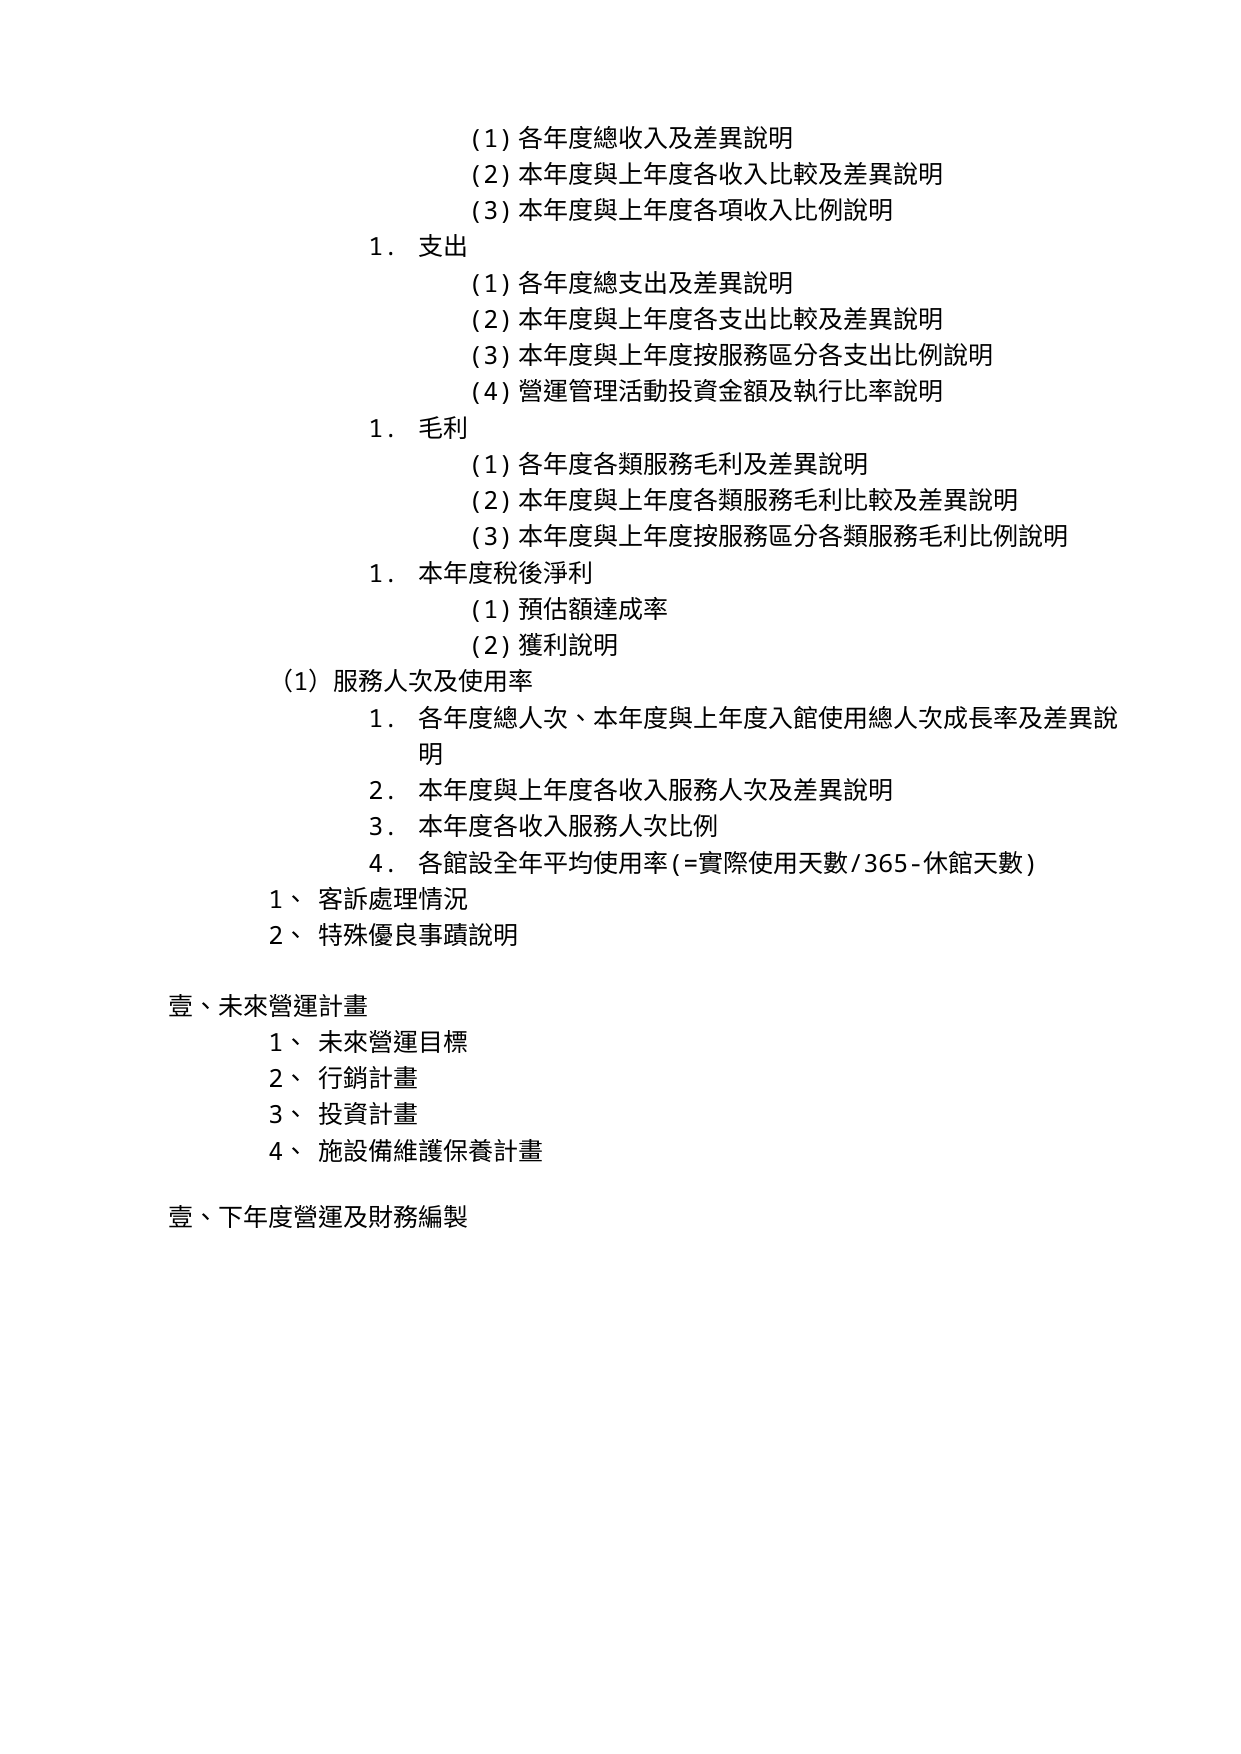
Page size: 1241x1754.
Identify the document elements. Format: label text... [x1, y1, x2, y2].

list 各年度總收入及差異說明 [468, 118, 1122, 154]
list 獲利說明 [468, 626, 1122, 662]
list 施設備維護保養計畫 [268, 1131, 1122, 1167]
list 各年度總人次、本年度與上年度入館使用總人次成長率及差異說明 [368, 698, 1122, 771]
list 本年度與上年度各收入服務人次及差異說明 [368, 771, 1122, 807]
list 本年度與上年度各收入比較及差異說明 [468, 154, 1122, 191]
list 投資計畫 [268, 1095, 1122, 1131]
list 本年度與上年度各類服務毛利比較及差異說明 [468, 481, 1122, 517]
list 客訴處理情況 [268, 879, 1122, 916]
list 本年度各收入服務人次比例 [368, 807, 1122, 843]
list 營運管理活動投資金額及執行比率說明 [468, 372, 1122, 408]
list 各館設全年平均使用率(=實際使用天數/365-休館天數) [368, 843, 1122, 879]
list 本年度與上年度按服務區分各類服務毛利比例說明 [468, 517, 1122, 553]
list 未來營運計畫 [168, 986, 1122, 1022]
list 本年度與上年度各項收入比例說明 [468, 191, 1122, 227]
list 預估額達成率 [468, 589, 1122, 626]
list 各年度總支出及差異說明 [468, 263, 1122, 299]
list 未來營運目標 [268, 1022, 1122, 1058]
list 行銷計畫 [268, 1058, 1122, 1095]
list 毛利 [368, 408, 1122, 444]
list 本年度與上年度各支出比較及差異說明 [468, 299, 1122, 336]
list 支出 [368, 227, 1122, 263]
list 本年度與上年度按服務區分各支出比例說明 [468, 336, 1122, 372]
list 各年度各類服務毛利及差異說明 [468, 444, 1122, 481]
list 本年度稅後淨利 [368, 553, 1122, 589]
list 特殊優良事蹟說明 [268, 916, 1122, 952]
list 下年度營運及財務編製 [168, 1198, 1122, 1234]
list 服務人次及使用率 [268, 662, 1122, 698]
